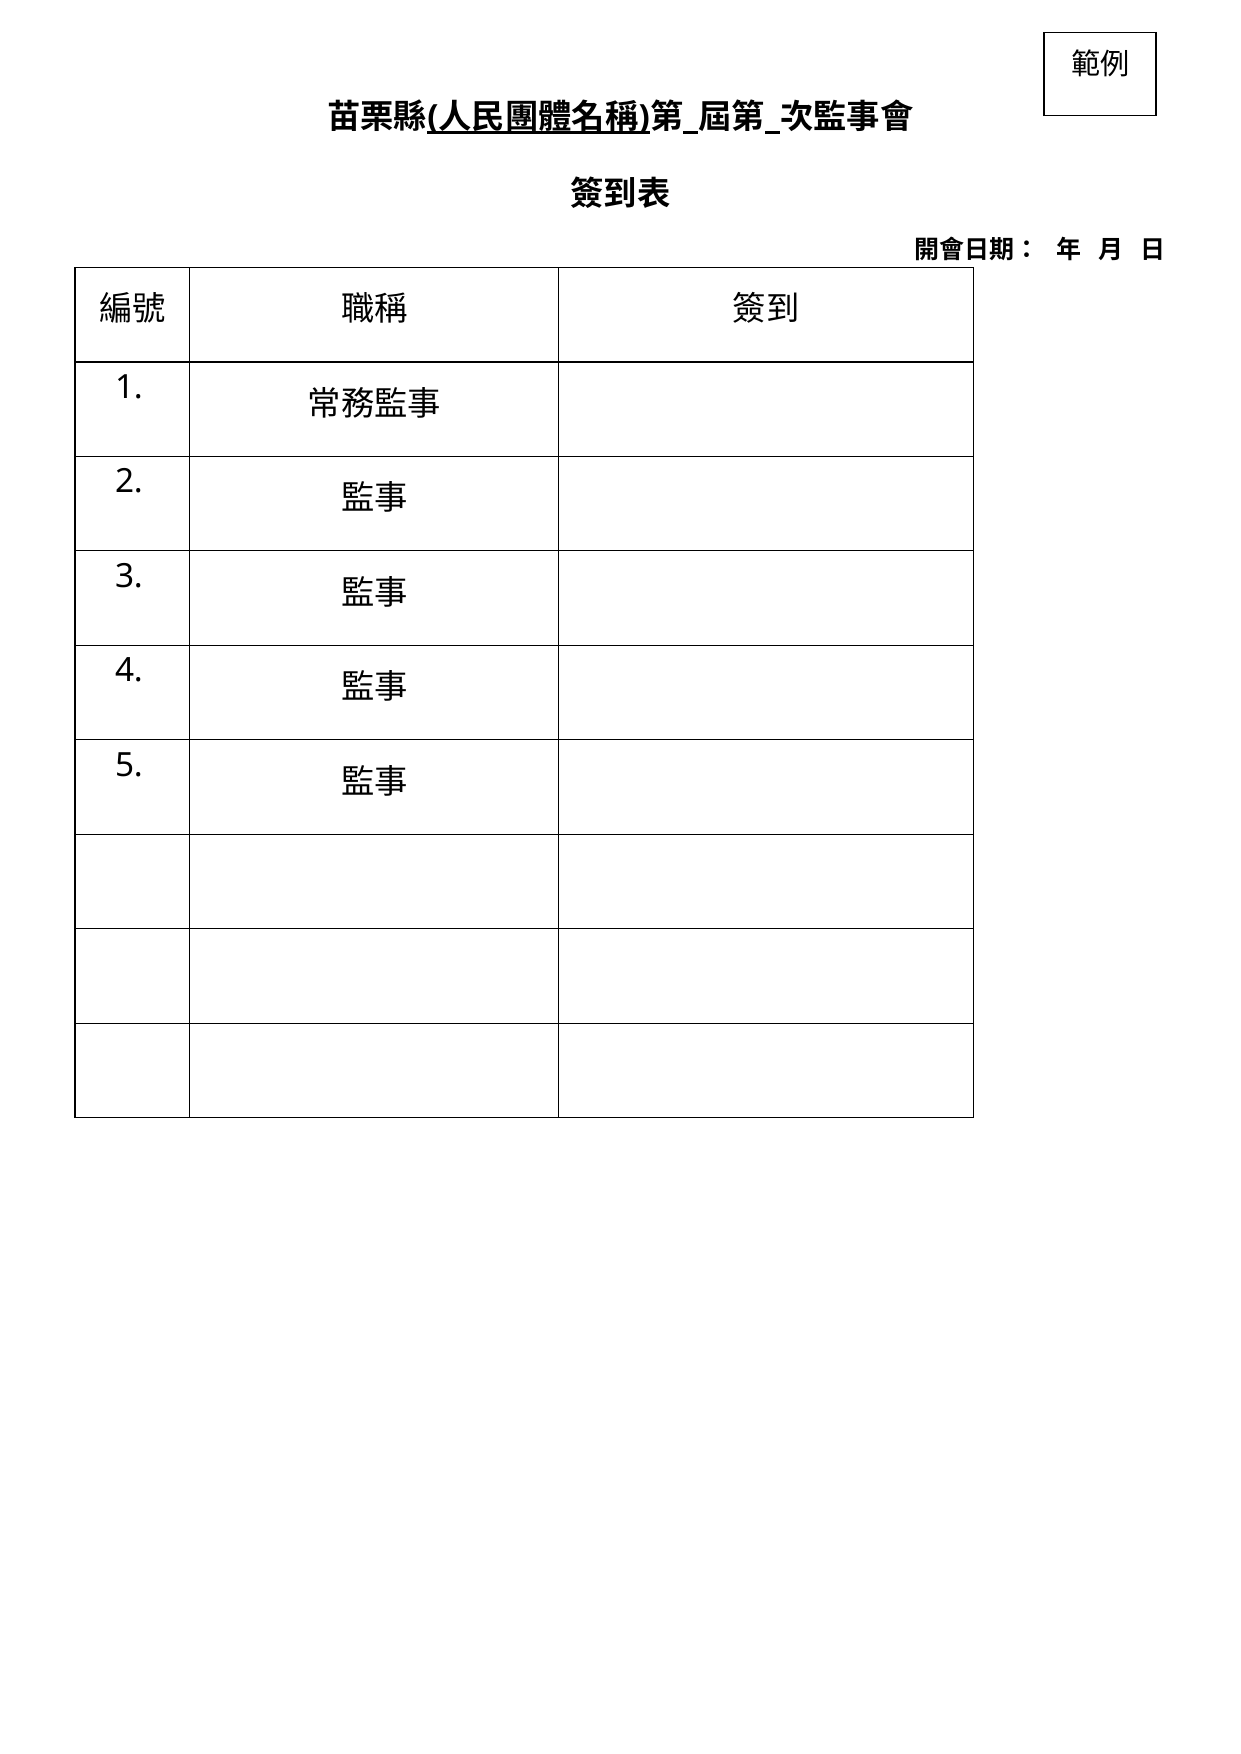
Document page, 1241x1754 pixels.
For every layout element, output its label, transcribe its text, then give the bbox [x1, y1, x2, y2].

text 範例 [1059, 41, 1140, 83]
text 簽到表 [75, 153, 1165, 229]
table_cell [559, 929, 973, 1023]
table_cell 監事 [190, 646, 558, 739]
table_cell [76, 1024, 189, 1117]
table_header 職稱 [190, 268, 558, 361]
text [1045, 33, 1155, 115]
table_cell [76, 551, 189, 645]
table_cell [76, 835, 189, 928]
table_cell [559, 551, 973, 645]
table_cell [190, 1024, 558, 1117]
table_header 編號 [76, 268, 189, 361]
table_cell [559, 457, 973, 550]
table_cell [76, 457, 189, 550]
table_cell [559, 1024, 973, 1117]
table_cell [190, 929, 558, 1023]
table_cell [76, 929, 189, 1023]
text 苗栗縣(人民團體名稱)第 屆第 次監事會 [75, 76, 1165, 153]
table_cell 常務監事 [190, 363, 558, 456]
table_cell [559, 740, 973, 834]
table_cell [559, 835, 973, 928]
table_cell [76, 363, 189, 456]
table_cell [559, 363, 973, 456]
table_cell [190, 835, 558, 928]
table_header 簽到 [559, 268, 973, 361]
table_cell 監事 [190, 457, 558, 550]
table_cell 監事 [190, 740, 558, 834]
table_cell [76, 740, 189, 834]
text 開會日期： 年 月 日 [75, 229, 1165, 267]
table_cell [559, 646, 973, 739]
table_cell 監事 [190, 551, 558, 645]
table_cell [76, 646, 189, 739]
